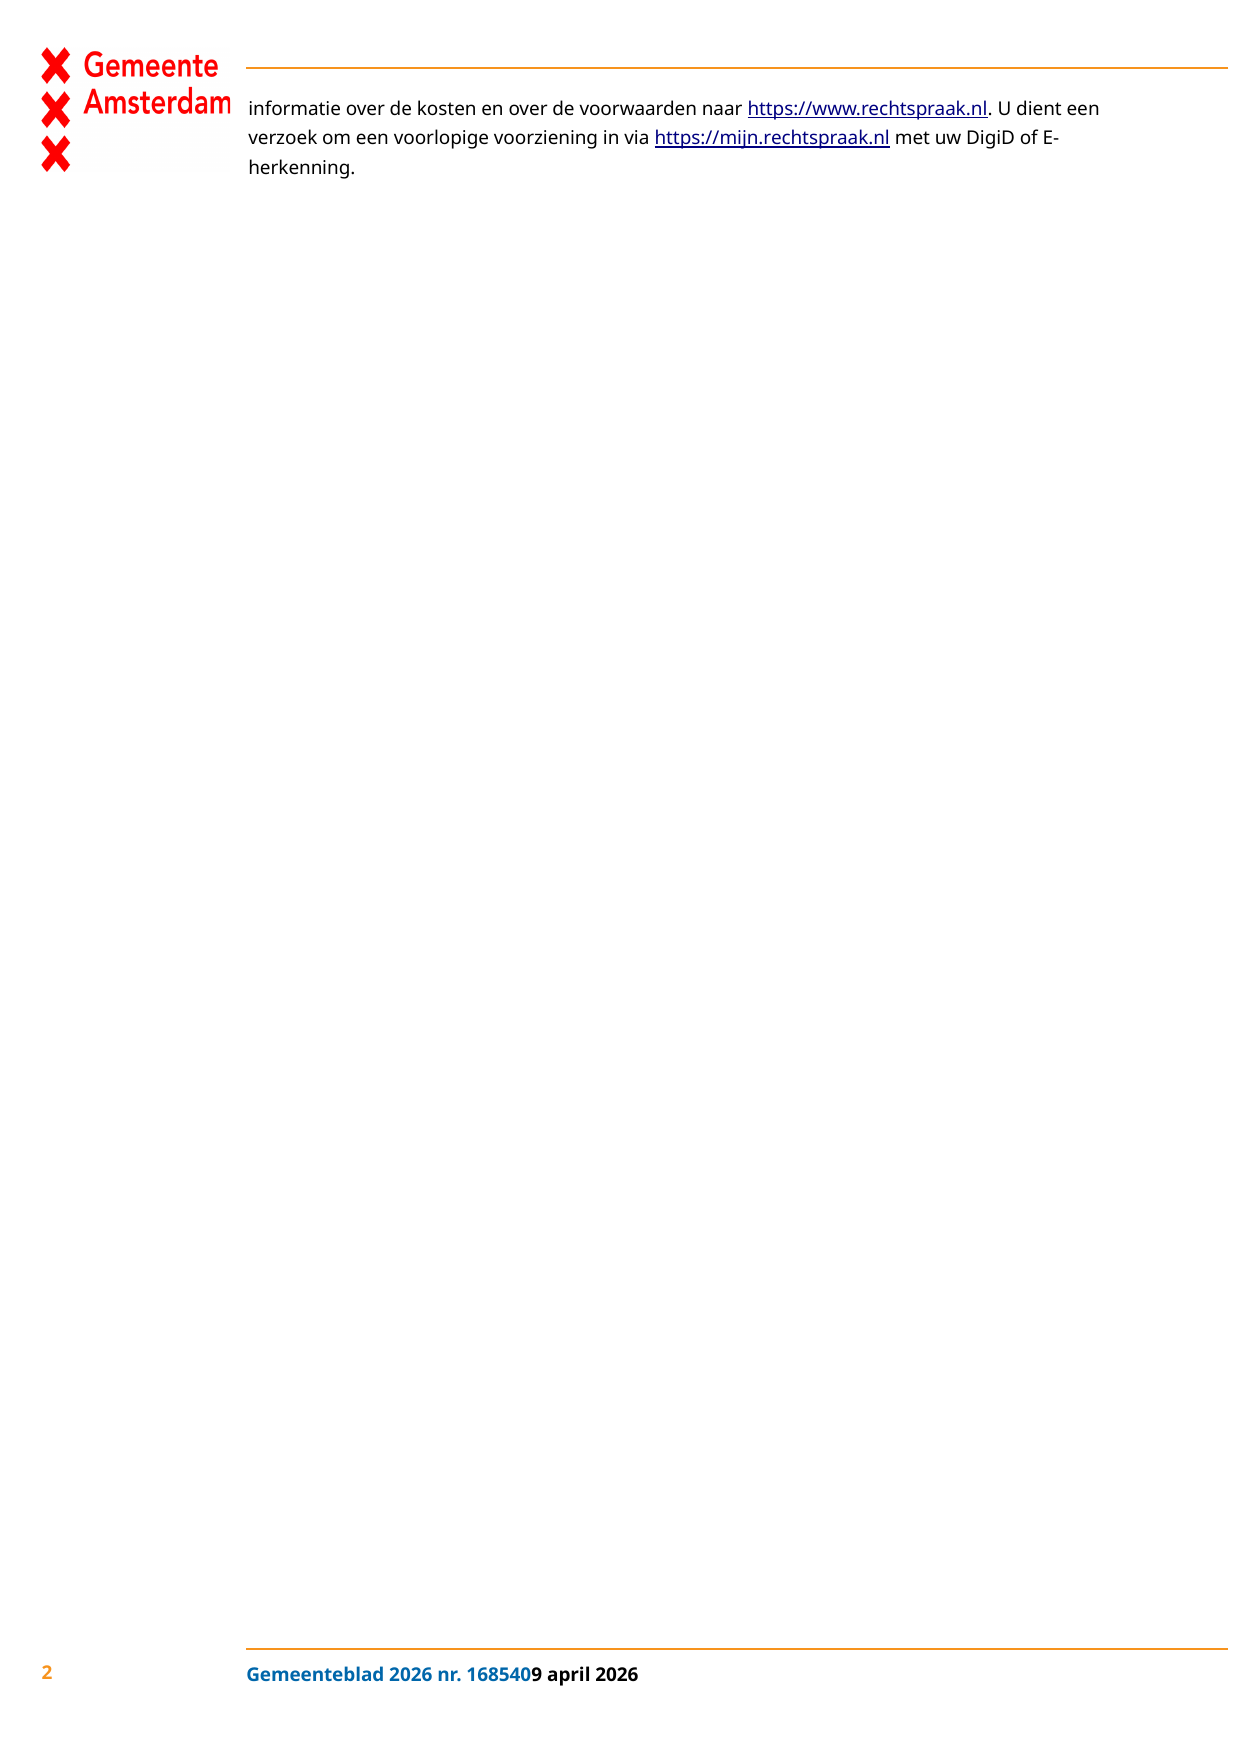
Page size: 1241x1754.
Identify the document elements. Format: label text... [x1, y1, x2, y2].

picture [41, 47, 231, 172]
text informatie over de kosten en over de voorwaarden naar https://www.rechtspraak.nl. U dient een verzoek om een voorlopige voorziening in via https://mijn.rechtspraak.nl met uw DigiD of E-herkenning. [248, 95, 1152, 180]
